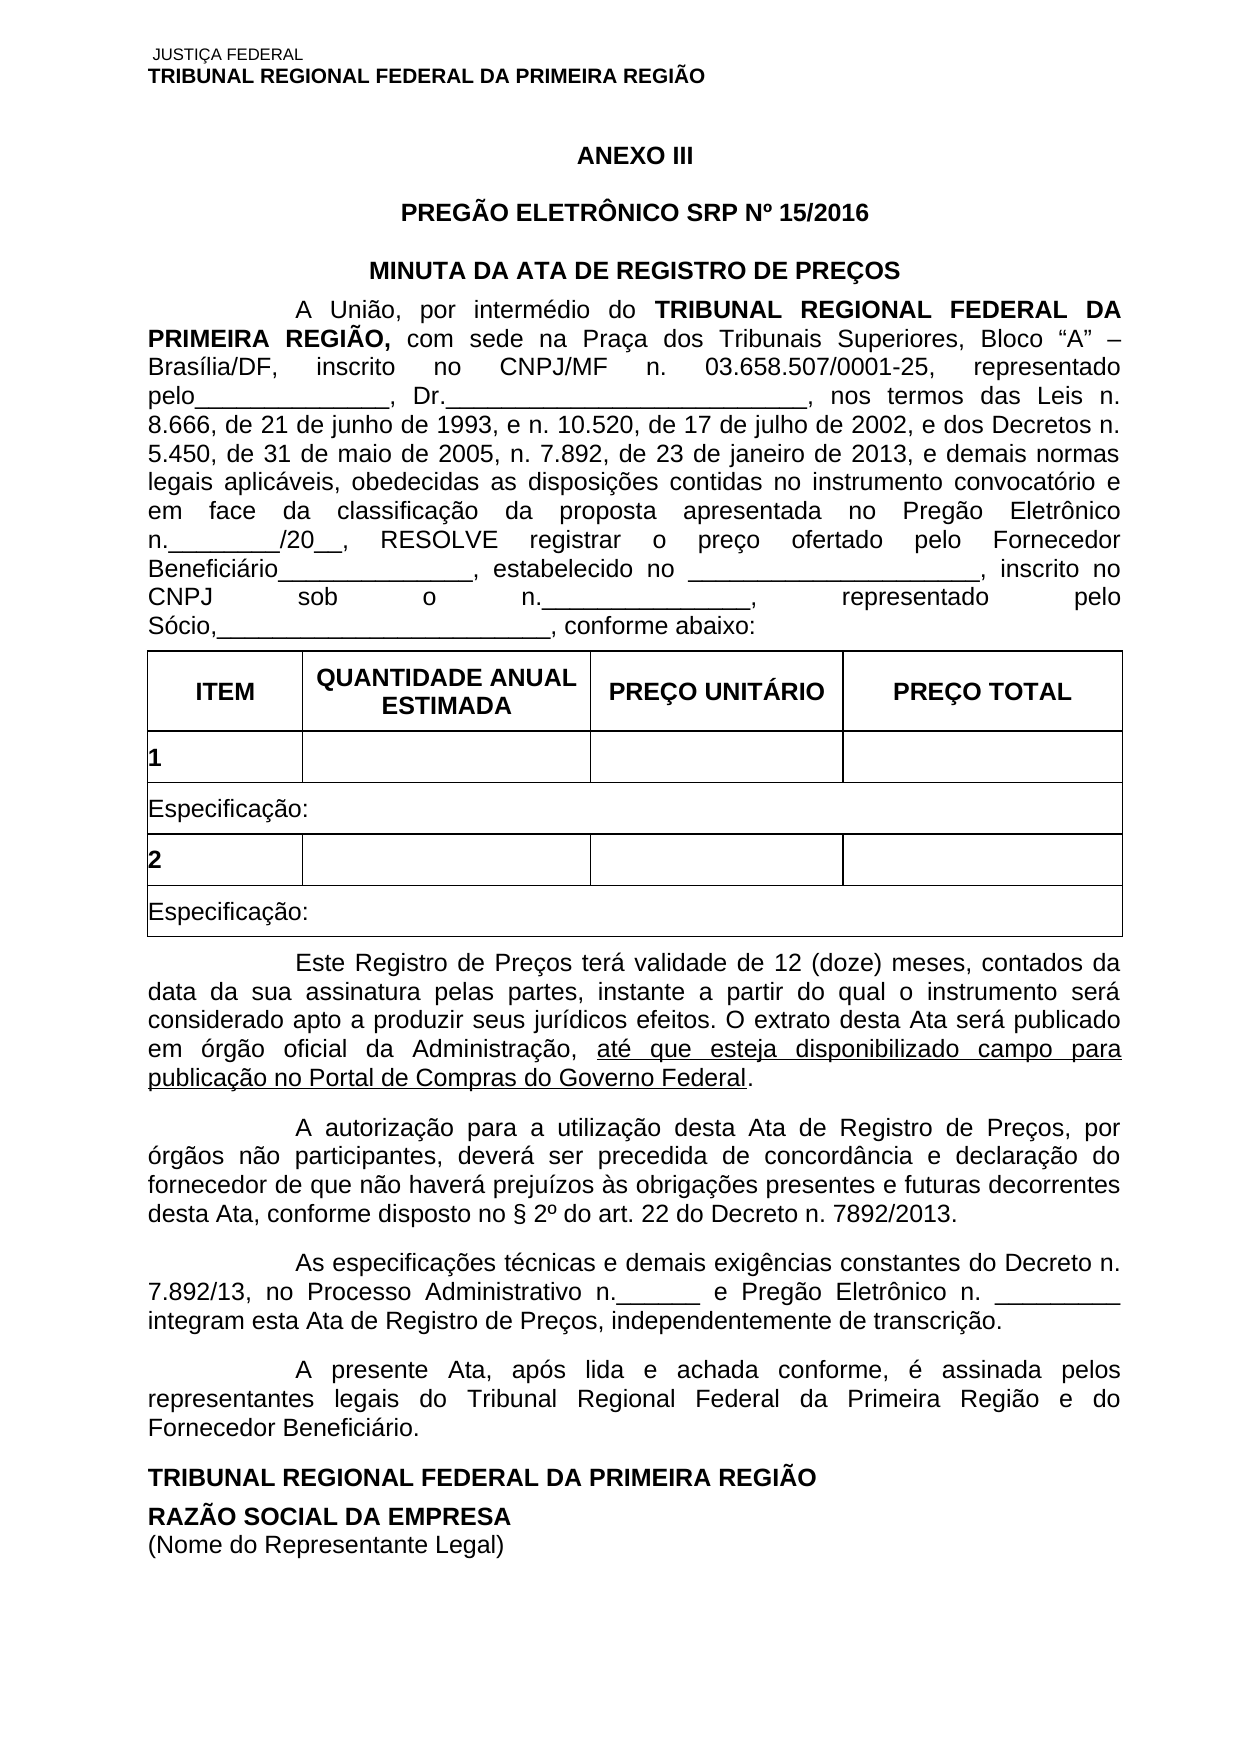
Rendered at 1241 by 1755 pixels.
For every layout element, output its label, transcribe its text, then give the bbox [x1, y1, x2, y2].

text PREGÃO ELETRÔNICO SRP Nº 15/2016 [148, 198, 1122, 227]
table_cell [985, 732, 1122, 782]
table_header ITEM [148, 652, 302, 730]
table_cell Especificação: [148, 783, 308, 833]
table_cell [985, 783, 1122, 833]
table_cell 1 [148, 732, 302, 782]
text Este Registro de Preços terá validade de 12 (doze) meses, contados da data da sua assinatura pelas partes, instante a partir do qual o instrumento será considerado apto a produzir seus jurídicos efeitos. O extrato desta Ata será publicado em órgão oficial da Administração, até que esteja disponibilizado campo para publicação no Portal de Compras do Governo Federal. [148, 948, 308, 1088]
table_cell [985, 835, 1122, 884]
text Este Registro de Preços terá validade de 12 (doze) meses, contados da data da sua assinatura pelas partes, instante a partir do qual o instrumento será considerado apto a produzir seus jurídicos efeitos. O extrato desta Ata será publicado em órgão oficial da Administração, até que esteja disponibilizado campo para publicação no Portal de Compras do Governo Federal. [985, 948, 1122, 1059]
table_header PREÇO TOTAL [985, 652, 1122, 730]
text ANEXO III [148, 141, 1122, 169]
text A autorização para a utilização desta Ata de Registro de Preços, por órgãos não participantes, deverá ser precedida de concordância e declaração do fornecedor de que não haverá prejuízos às obrigações presentes e futuras decorrentes desta Ata, conforme disposto no § 2º do art. 22 do Decreto n. 7892/2013. [985, 1113, 1122, 1228]
table_cell [303, 835, 308, 884]
text A União, por intermédio do TRIBUNAL REGIONAL FEDERAL DA PRIMEIRA REGIÃO, com sede na Praça dos Tribunais Superiores, Bloco “A” – Brasília/DF, inscrito no CNPJ/MF n. 03.658.507/0001-25, representado pelo______________, Dr.__________________________, nos termos das Leis n. 8.666, de 21 de junho de 1993, e n. 10.520, de 17 de julho de 2002, e dos Decretos n. 5.450, de 31 de maio de 2005, n. 7.892, de 23 de janeiro de 2013, e demais normas legais aplicáveis, obedecidas as disposições contidas no instrumento convocatório e em face da classificação da proposta apresentada no Pregão Eletrônico n.________/20__, RESOLVE registrar o preço ofertado pelo Fornecedor Beneficiário______________, estabelecido no _____________________, inscrito no CNPJ sob o n._______________, representado pelo Sócio,________________________, conforme abaixo: [148, 295, 1122, 640]
text TRIBUNAL REGIONAL FEDERAL DA PRIMEIRA REGIÃO [148, 1463, 1122, 1491]
text MINUTA DA ATA DE REGISTRO DE PREÇOS [148, 256, 1122, 284]
table_cell [985, 886, 1122, 936]
text A autorização para a utilização desta Ata de Registro de Preços, por órgãos não participantes, deverá ser precedida de concordância e declaração do fornecedor de que não haverá prejuízos às obrigações presentes e futuras decorrentes desta Ata, conforme disposto no § 2º do art. 22 do Decreto n. 7892/2013. [148, 1113, 308, 1228]
table_cell 2 [148, 835, 302, 884]
text RAZÃO SOCIAL DA EMPRESA [148, 1502, 1122, 1531]
text (Nome do Representante Legal) [148, 1531, 1122, 1559]
table_cell Especificação: [148, 886, 308, 936]
text As especificações técnicas e demais exigências constantes do Decreto n. 7.892/13, no Processo Administrativo n.______ e Pregão Eletrônico n. _________ integram esta Ata de Registro de Preços, independentemente de transcrição. [148, 1248, 1122, 1335]
text A presente Ata, após lida e achada conforme, é assinada pelos representantes legais do Tribunal Regional Federal da Primeira Região e do Fornecedor Beneficiário. [148, 1356, 1122, 1442]
table_cell [303, 732, 308, 782]
